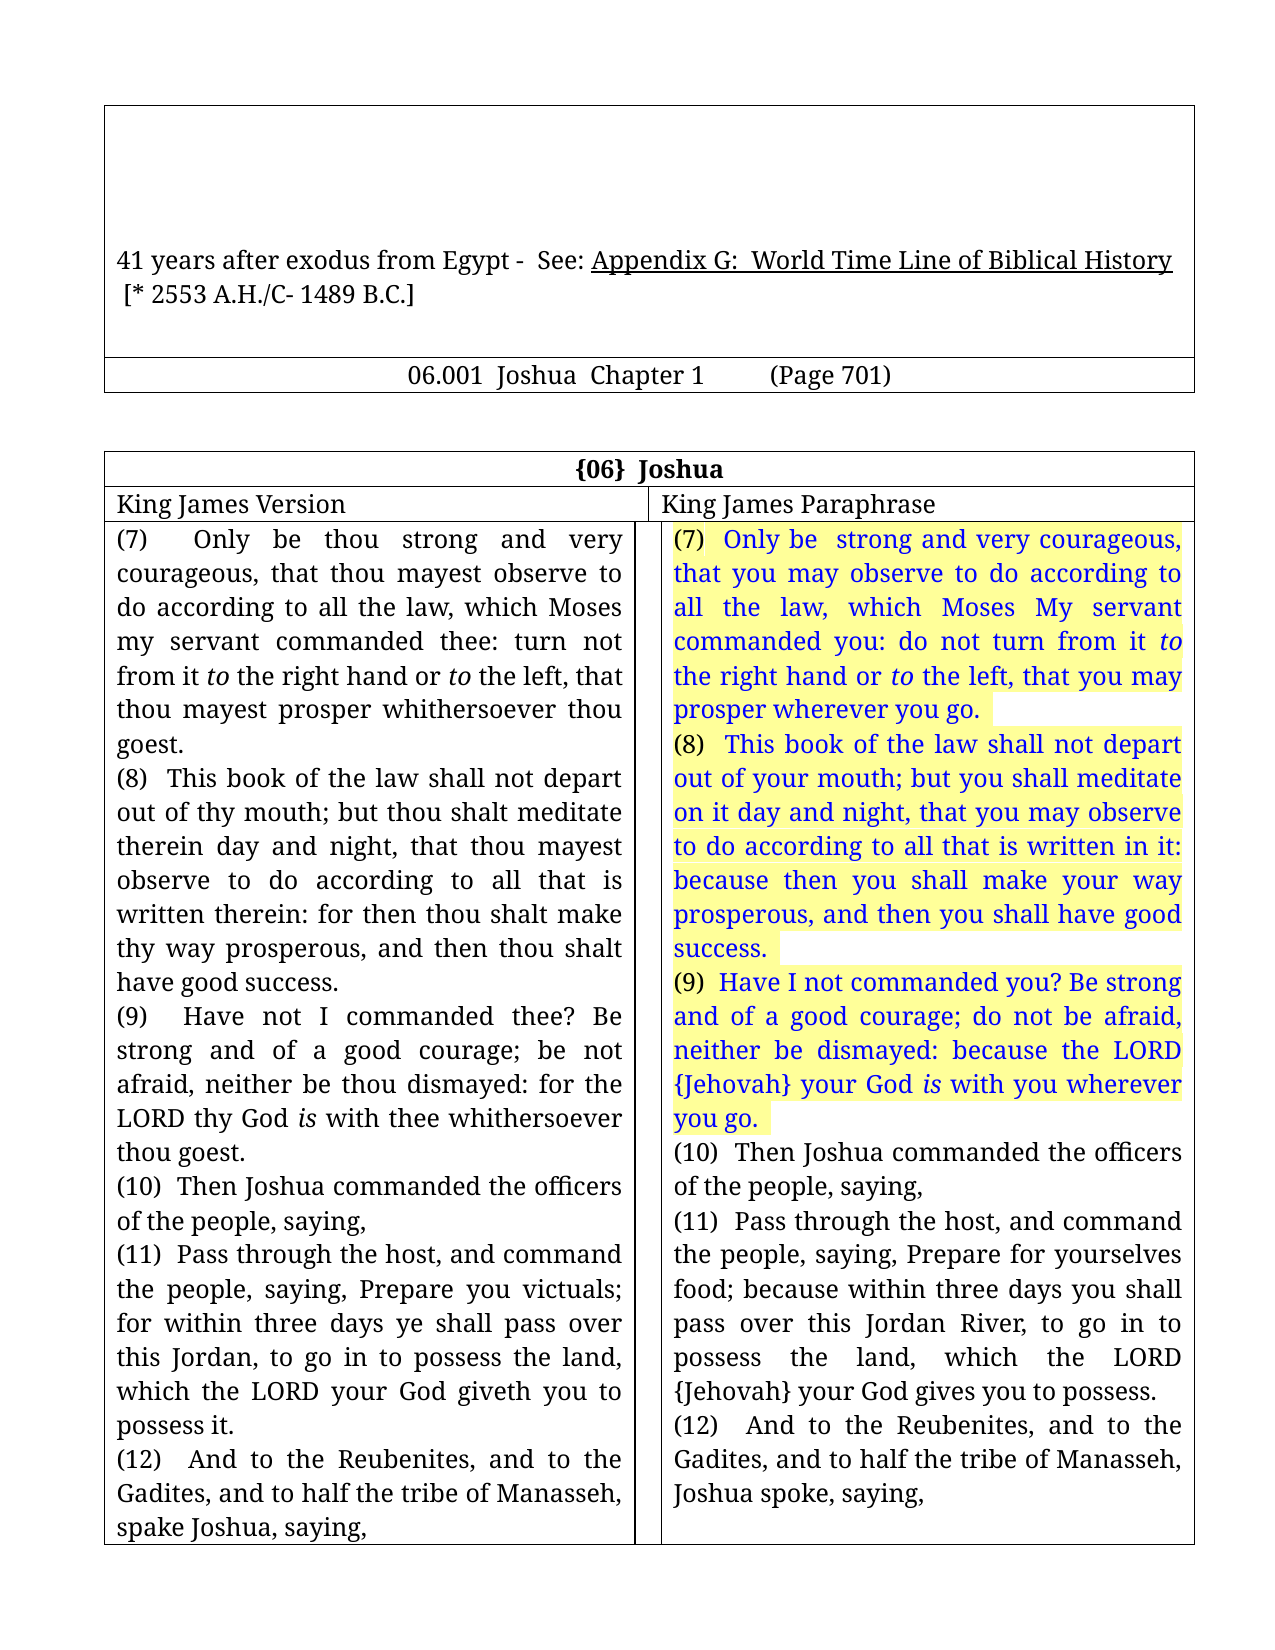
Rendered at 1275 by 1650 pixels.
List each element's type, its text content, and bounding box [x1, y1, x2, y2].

table_cell 06.001 Joshua Chapter 1 (Page 701) [105, 358, 1194, 392]
table_header {06} Joshua [105, 452, 1194, 486]
table_cell King James Version [105, 487, 648, 521]
table_cell 41 years after exodus from Egypt - See: Appendix G: World Time Line of Biblical History [* 2553 A.H./C- 1489 B.C.] [105, 106, 1194, 357]
table_cell (7) Only be strong and very courageous, that you may observe to do according to all the law, which Moses My servant commanded you: do not turn from it to the right hand or to the left, that you may prosper wherever you go. (8) This book of the law shall not depart out of your mouth; but you shall meditate on it day and night, that you may observe to do according to all that is written in it: because then you shall make your way prosperous, and then you shall have good success. (9) Have I not commanded you? Be strong and of a good courage; do not be afraid, neither be dismayed: because the LORD {Jehovah} your God is with you wherever you go. (10) Then Joshua commanded the officers of the people, saying, (11) Pass through the host, and command the people, saying, Prepare for yourselves food; because within three days you shall pass over this Jordan River, to go in to possess the land, which the LORD {Jehovah} your God gives you to possess. (12) And to the Reubenites, and to the Gadites, and to half the tribe of Manasseh, Joshua spoke, saying, [662, 522, 1194, 1544]
table_cell [636, 522, 661, 1544]
table_cell King James Paraphrase [649, 487, 1194, 521]
table_cell (7) Only be thou strong and very courageous, that thou mayest observe to do according to all the law, which Moses my servant commanded thee: turn not from it to the right hand or to the left, that thou mayest prosper whithersoever thou goest. (8) This book of the law shall not depart out of thy mouth; but thou shalt meditate therein day and night, that thou mayest observe to do according to all that is written therein: for then thou shalt make thy way prosperous, and then thou shalt have good success. (9) Have not I commanded thee? Be strong and of a good courage; be not afraid, neither be thou dismayed: for the LORD thy God is with thee whithersoever thou goest. (10) Then Joshua commanded the officers of the people, saying, (11) Pass through the host, and command the people, saying, Prepare you victuals; for within three days ye shall pass over this Jordan, to go in to possess the land, which the LORD your God giveth you to possess it. (12) And to the Reubenites, and to the Gadites, and to half the tribe of Manasseh, spake Joshua, saying, [105, 522, 634, 1544]
